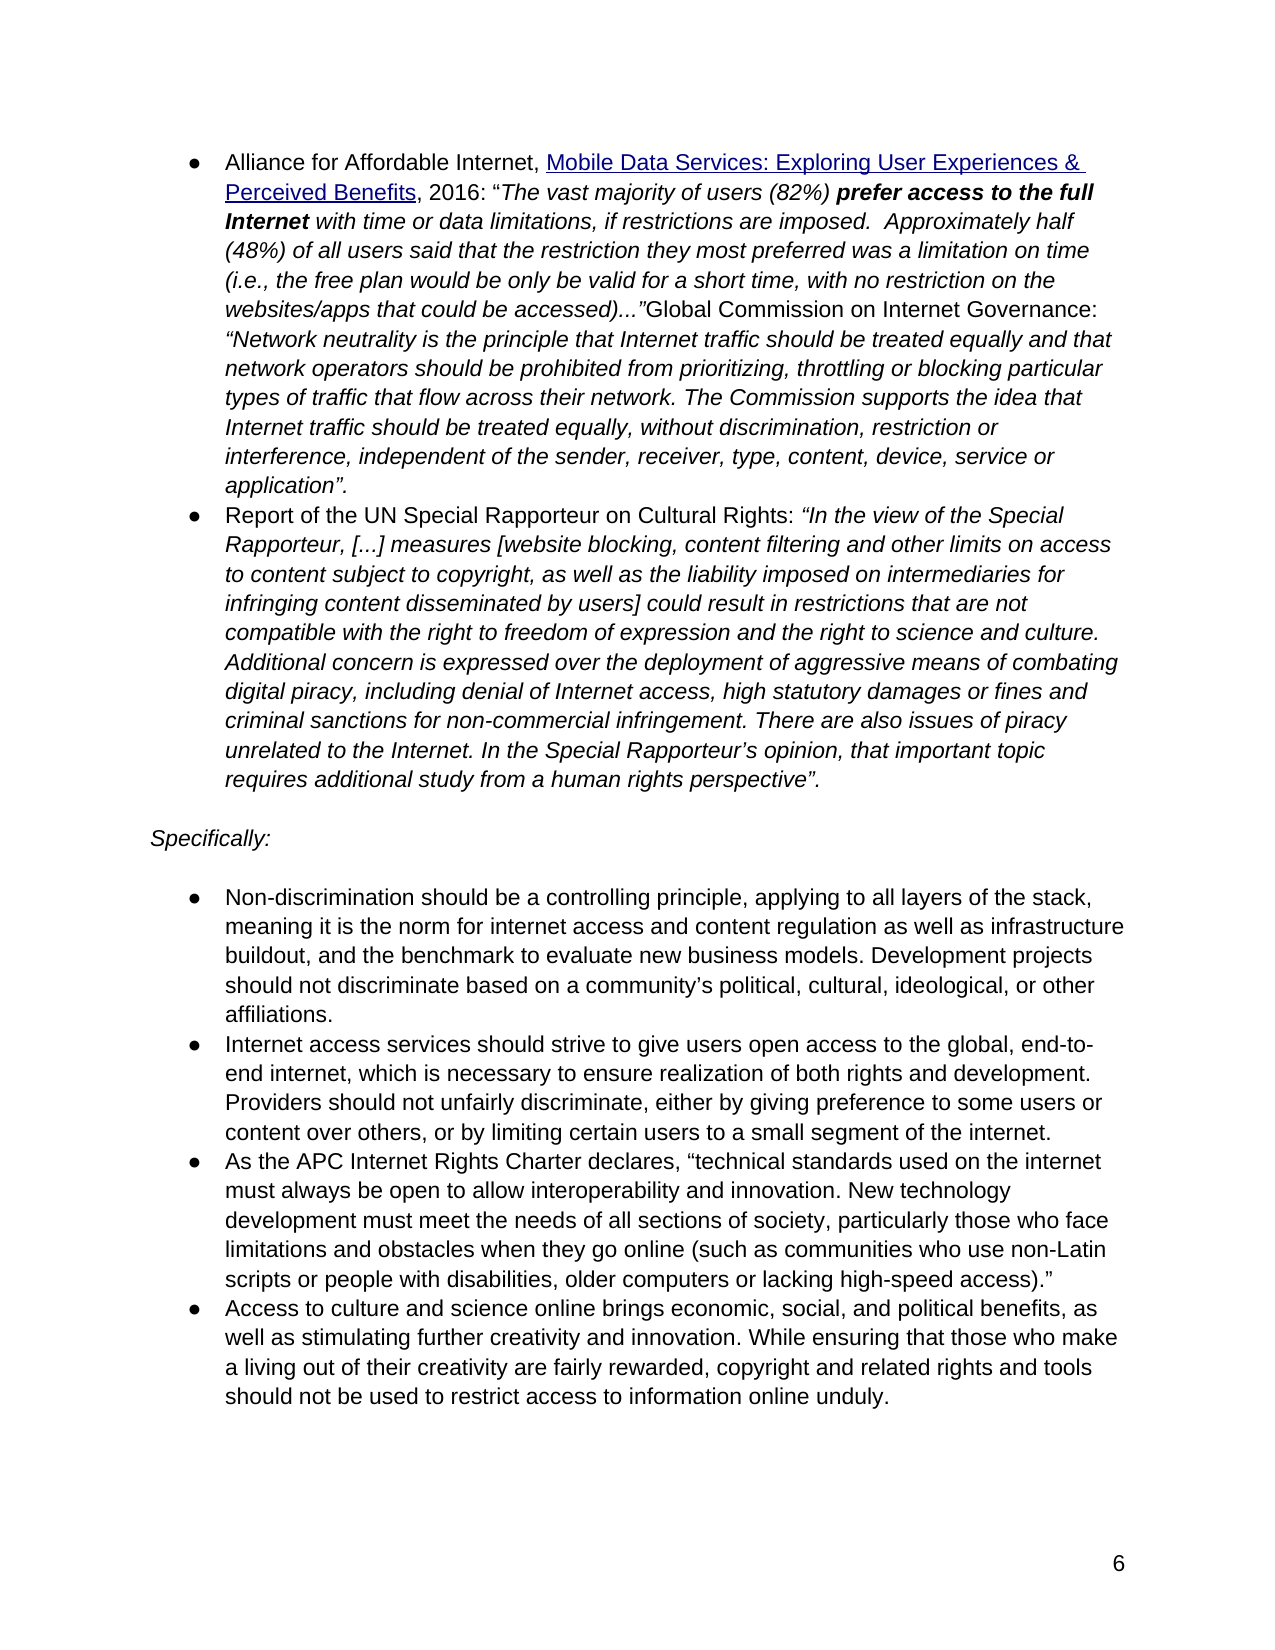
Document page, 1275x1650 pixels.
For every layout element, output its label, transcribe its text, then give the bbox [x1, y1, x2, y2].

list Non-discrimination should be a controlling principle, applying to all layers of the stack, meaning it is the norm for internet access and content regulation as well as infrastructure buildout, and the benchmark to evaluate new business models. Development projects should not discriminate based on a community’s political, cultural, ideological, or other affiliations. [187, 884, 1125, 1027]
list Report of the UN Special Rapporteur on Cultural Rights: “In the view of the Special Rapporteur, [...] measures [website blocking, content filtering and other limits on access to content subject to copyright, as well as the liability imposed on intermediaries for infringing content disseminated by users] could result in restrictions that are not compatible with the right to freedom of expression and the right to science and culture. Additional concern is expressed over the deployment of aggressive means of combating digital piracy, including denial of Internet access, high statutory damages or fines and criminal sanctions for non-commercial infringement. There are also issues of piracy unrelated to the Internet. In the Special Rapporteur’s opinion, that important topic requires additional study from a human rights perspective”. [187, 502, 1125, 792]
text Specifically: [150, 826, 1125, 851]
list As the APC Internet Rights Charter declares, “technical standards used on the internet must always be open to allow interoperability and innovation. New technology development must meet the needs of all sections of society, particularly those who face limitations and obstacles when they go online (such as communities who use non-Latin scripts or people with disabilities, older computers or lacking high-speed access).” [187, 1149, 1125, 1292]
list Alliance for Affordable Internet, Mobile Data Services: Exploring User Experiences & Perceived Benefits, 2016: “The vast majority of users (82%) prefer access to the full Internet with time or data limitations, if restrictions are imposed. Approximately half (48%) of all users said that the restriction they most preferred was a limitation on time (i.e., the free plan would be only be valid for a short time, with no restriction on the websites/apps that could be accessed)...”Global Commission on Internet Governance: “Network neutrality is the principle that Internet traffic should be treated equally and that network operators should be prohibited from prioritizing, throttling or blocking particular types of traffic that flow across their network. The Commission supports the idea that Internet traffic should be treated equally, without discrimination, restriction or interference, independent of the sender, receiver, type, content, device, service or application”. [187, 150, 1125, 499]
list Access to culture and science online brings economic, social, and political benefits, as well as stimulating further creativity and innovation. While ensuring that those who make a living out of their creativity are fairly rewarded, copyright and related rights and tools should not be used to restrict access to information online unduly. [187, 1296, 1125, 1409]
list Internet access services should strive to give users open access to the global, end-to-end internet, which is necessary to ensure realization of both rights and development. Providers should not unfairly discriminate, either by giving preference to some users or content over others, or by limiting certain users to a small segment of the internet. [187, 1031, 1125, 1145]
